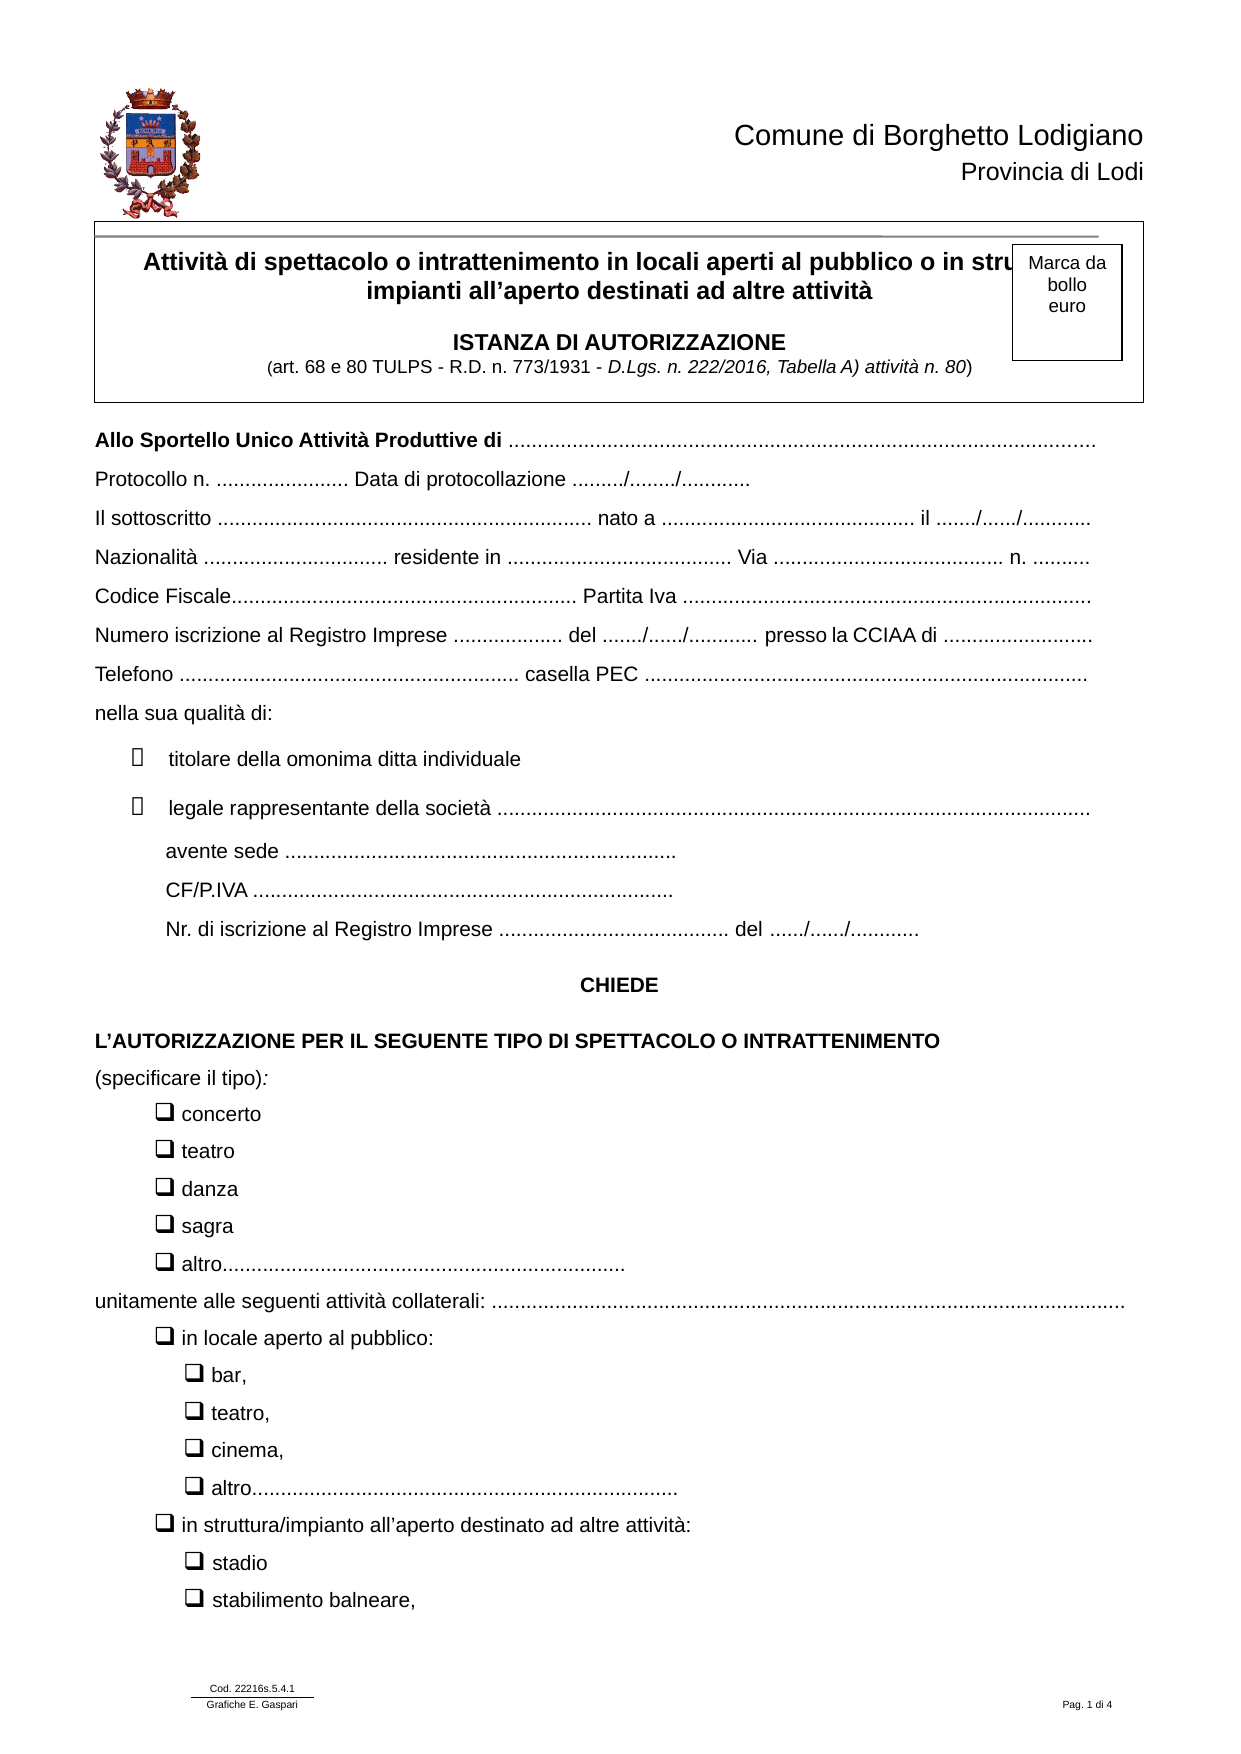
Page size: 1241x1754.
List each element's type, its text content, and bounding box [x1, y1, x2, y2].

text Numero iscrizione al Registro Imprese ................... del ......./....../............ presso la CCIAA di .......................... [94, 623, 1144, 647]
text  in struttura/impianto all’aperto destinato ad altre attività: [153, 1513, 1144, 1538]
text Codice Fiscale............................................................ Partita Iva ....................................................................... [94, 584, 1144, 608]
text  titolare della omonima ditta individuale [130, 739, 1144, 773]
text unitamente alle seguenti attività collaterali: .............................................................................................................. [94, 1289, 1144, 1313]
text Comune di Borghetto Lodigiano [200, 118, 1144, 152]
text CF/P.IVA ......................................................................... [165, 878, 1144, 902]
text  legale rappresentante della società ....................................................................................................... [130, 789, 1144, 823]
text  cinema, [183, 1438, 1144, 1463]
text  teatro, [183, 1401, 1144, 1426]
text  bar, [183, 1363, 1144, 1388]
text Il sottoscritto ................................................................. nato a ............................................ il ......./....../............ [94, 506, 1144, 530]
picture [98, 87, 200, 219]
text Allo Sportello Unico Attività Produttive di [94, 428, 1144, 452]
text Provincia di Lodi [200, 157, 1144, 185]
text  stadio [183, 1551, 1144, 1576]
text  teatro [153, 1139, 1144, 1164]
text  altro.......................................................................... [183, 1476, 1144, 1501]
text  altro...................................................................... [153, 1252, 1144, 1277]
text nella sua qualità di: [94, 700, 1144, 724]
text (specificare il tipo): [94, 1065, 1144, 1089]
text CHIEDE [94, 973, 1144, 997]
text Nr. di iscrizione al Registro Imprese ........................................ del ....../....../............ [165, 917, 1144, 941]
text  stabilimento balneare, [183, 1588, 1144, 1613]
text Protocollo n. ....................... Data di protocollazione ........./......../............ [94, 467, 1144, 491]
text Nazionalità ................................ residente in ....................................... Via ........................................ n. .......... [94, 545, 1144, 569]
table_header Attività di spettacolo o intrattenimento in locali aperti al pubblico o in strutture e impianti all’aperto destinati ad altre attività ISTANZA DI AUTORIZZAZIONE (art. 68 e 80 TULPS - R.D. n. 773/1931 - D.Lgs. n. 222/2016, Tabella A) attività n. 80) [95, 222, 1143, 402]
text  concerto [153, 1102, 1144, 1127]
text  sagra [153, 1214, 1144, 1239]
text avente sede .................................................................... [165, 839, 1144, 863]
text L’AUTORIZZAZIONE PER IL SEGUENTE TIPO DI SPETTACOLO O INTRATTENIMENTO [94, 1029, 1144, 1053]
text  danza [153, 1177, 1144, 1202]
text Telefono ........................................................... casella PEC ............................................................................. [94, 661, 1144, 685]
text  in locale aperto al pubblico: [153, 1326, 1144, 1351]
